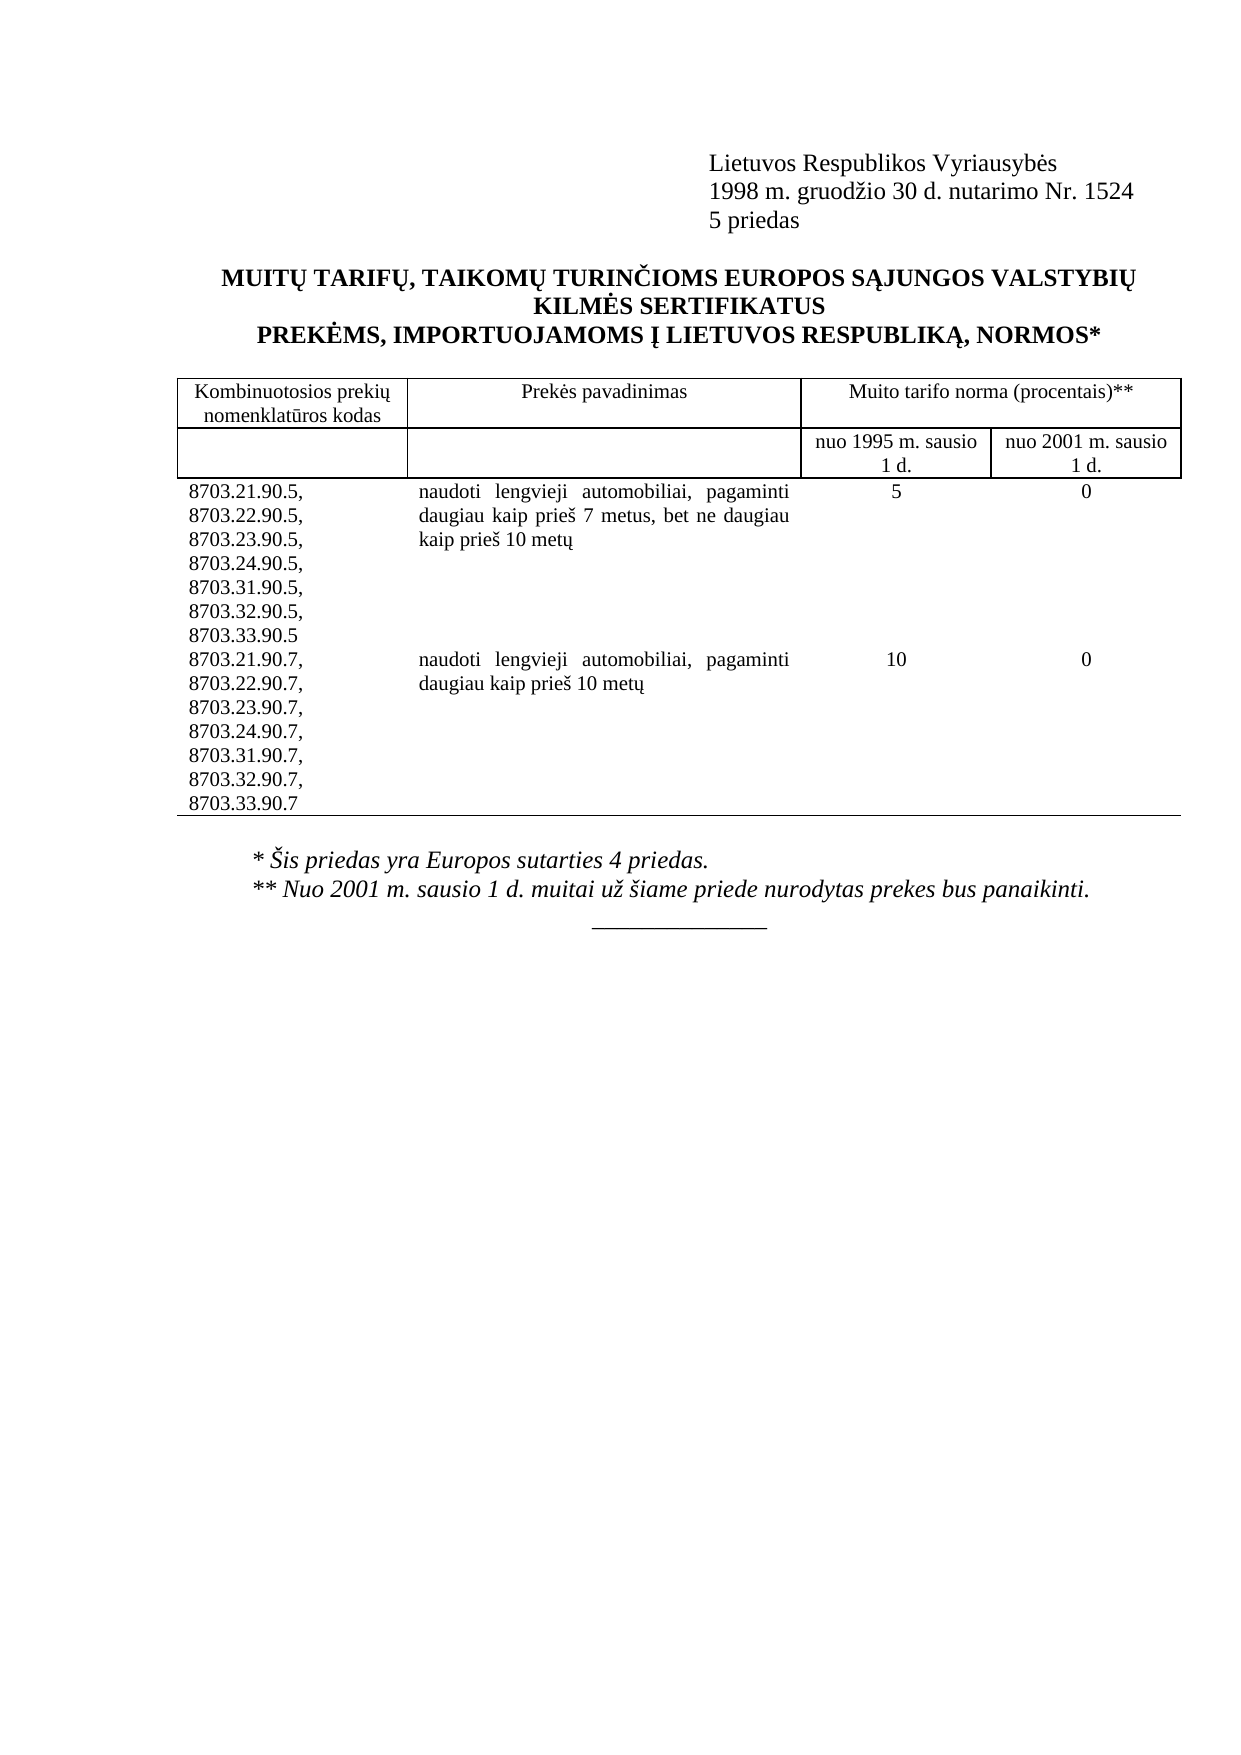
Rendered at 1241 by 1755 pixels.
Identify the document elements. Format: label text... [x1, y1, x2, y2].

table_cell 0 [991, 647, 1181, 815]
table_cell 5 [801, 479, 991, 647]
text MUITŲ TARIFŲ, TAIKOMŲ TURINČIOMS EUROPOS SĄJUNGOS VALSTYBIŲ KILMĖS SERTIFIKATUS [177, 263, 1181, 320]
text PREKĖMS, IMPORTUOJAMOMS Į LIETUVOS RESPUBLIKĄ, NORMOS* [177, 320, 1181, 349]
table_header Prekės pavadinimas [408, 379, 800, 427]
text ** Nuo 2001 m. sausio 1 d. muitai už šiame priede nurodytas prekes bus panaikinti. [177, 874, 1181, 903]
table_header Muito tarifo norma (procentais)** [802, 379, 1180, 427]
table_cell [408, 429, 800, 477]
table_cell naudoti lengvieji automobiliai, pagaminti daugiau kaip prieš 10 metų [407, 647, 801, 815]
text Lietuvos Respublikos Vyriausybės [177, 148, 1181, 176]
table_cell nuo 1995 m. sausio 1 d. [802, 429, 990, 477]
table_cell 10 [801, 647, 991, 815]
text 1998 m. gruodžio 30 d. nutarimo Nr. 1524 [177, 176, 1181, 205]
table_cell 0 [991, 479, 1181, 647]
text * Šis priedas yra Europos sutarties 4 priedas. [177, 845, 1181, 874]
text ______________ [177, 903, 1181, 931]
text 5 priedas [177, 205, 1181, 234]
table_cell [178, 429, 407, 477]
table_cell 8703.21.90.5, 8703.22.90.5, 8703.23.90.5, 8703.24.90.5, 8703.31.90.5, 8703.32.90.5, 8703.33.90.5 [177, 479, 407, 647]
table_cell nuo 2001 m. sausio 1 d. [992, 429, 1180, 477]
table_cell naudoti lengvieji automobiliai, pagaminti daugiau kaip prieš 7 metus, bet ne daugiau kaip prieš 10 metų [407, 479, 801, 647]
table_cell 8703.21.90.7, 8703.22.90.7, 8703.23.90.7, 8703.24.90.7, 8703.31.90.7, 8703.32.90.7, 8703.33.90.7 [177, 647, 407, 815]
table_header Kombinuotosios prekių nomenklatūros kodas [178, 379, 407, 427]
